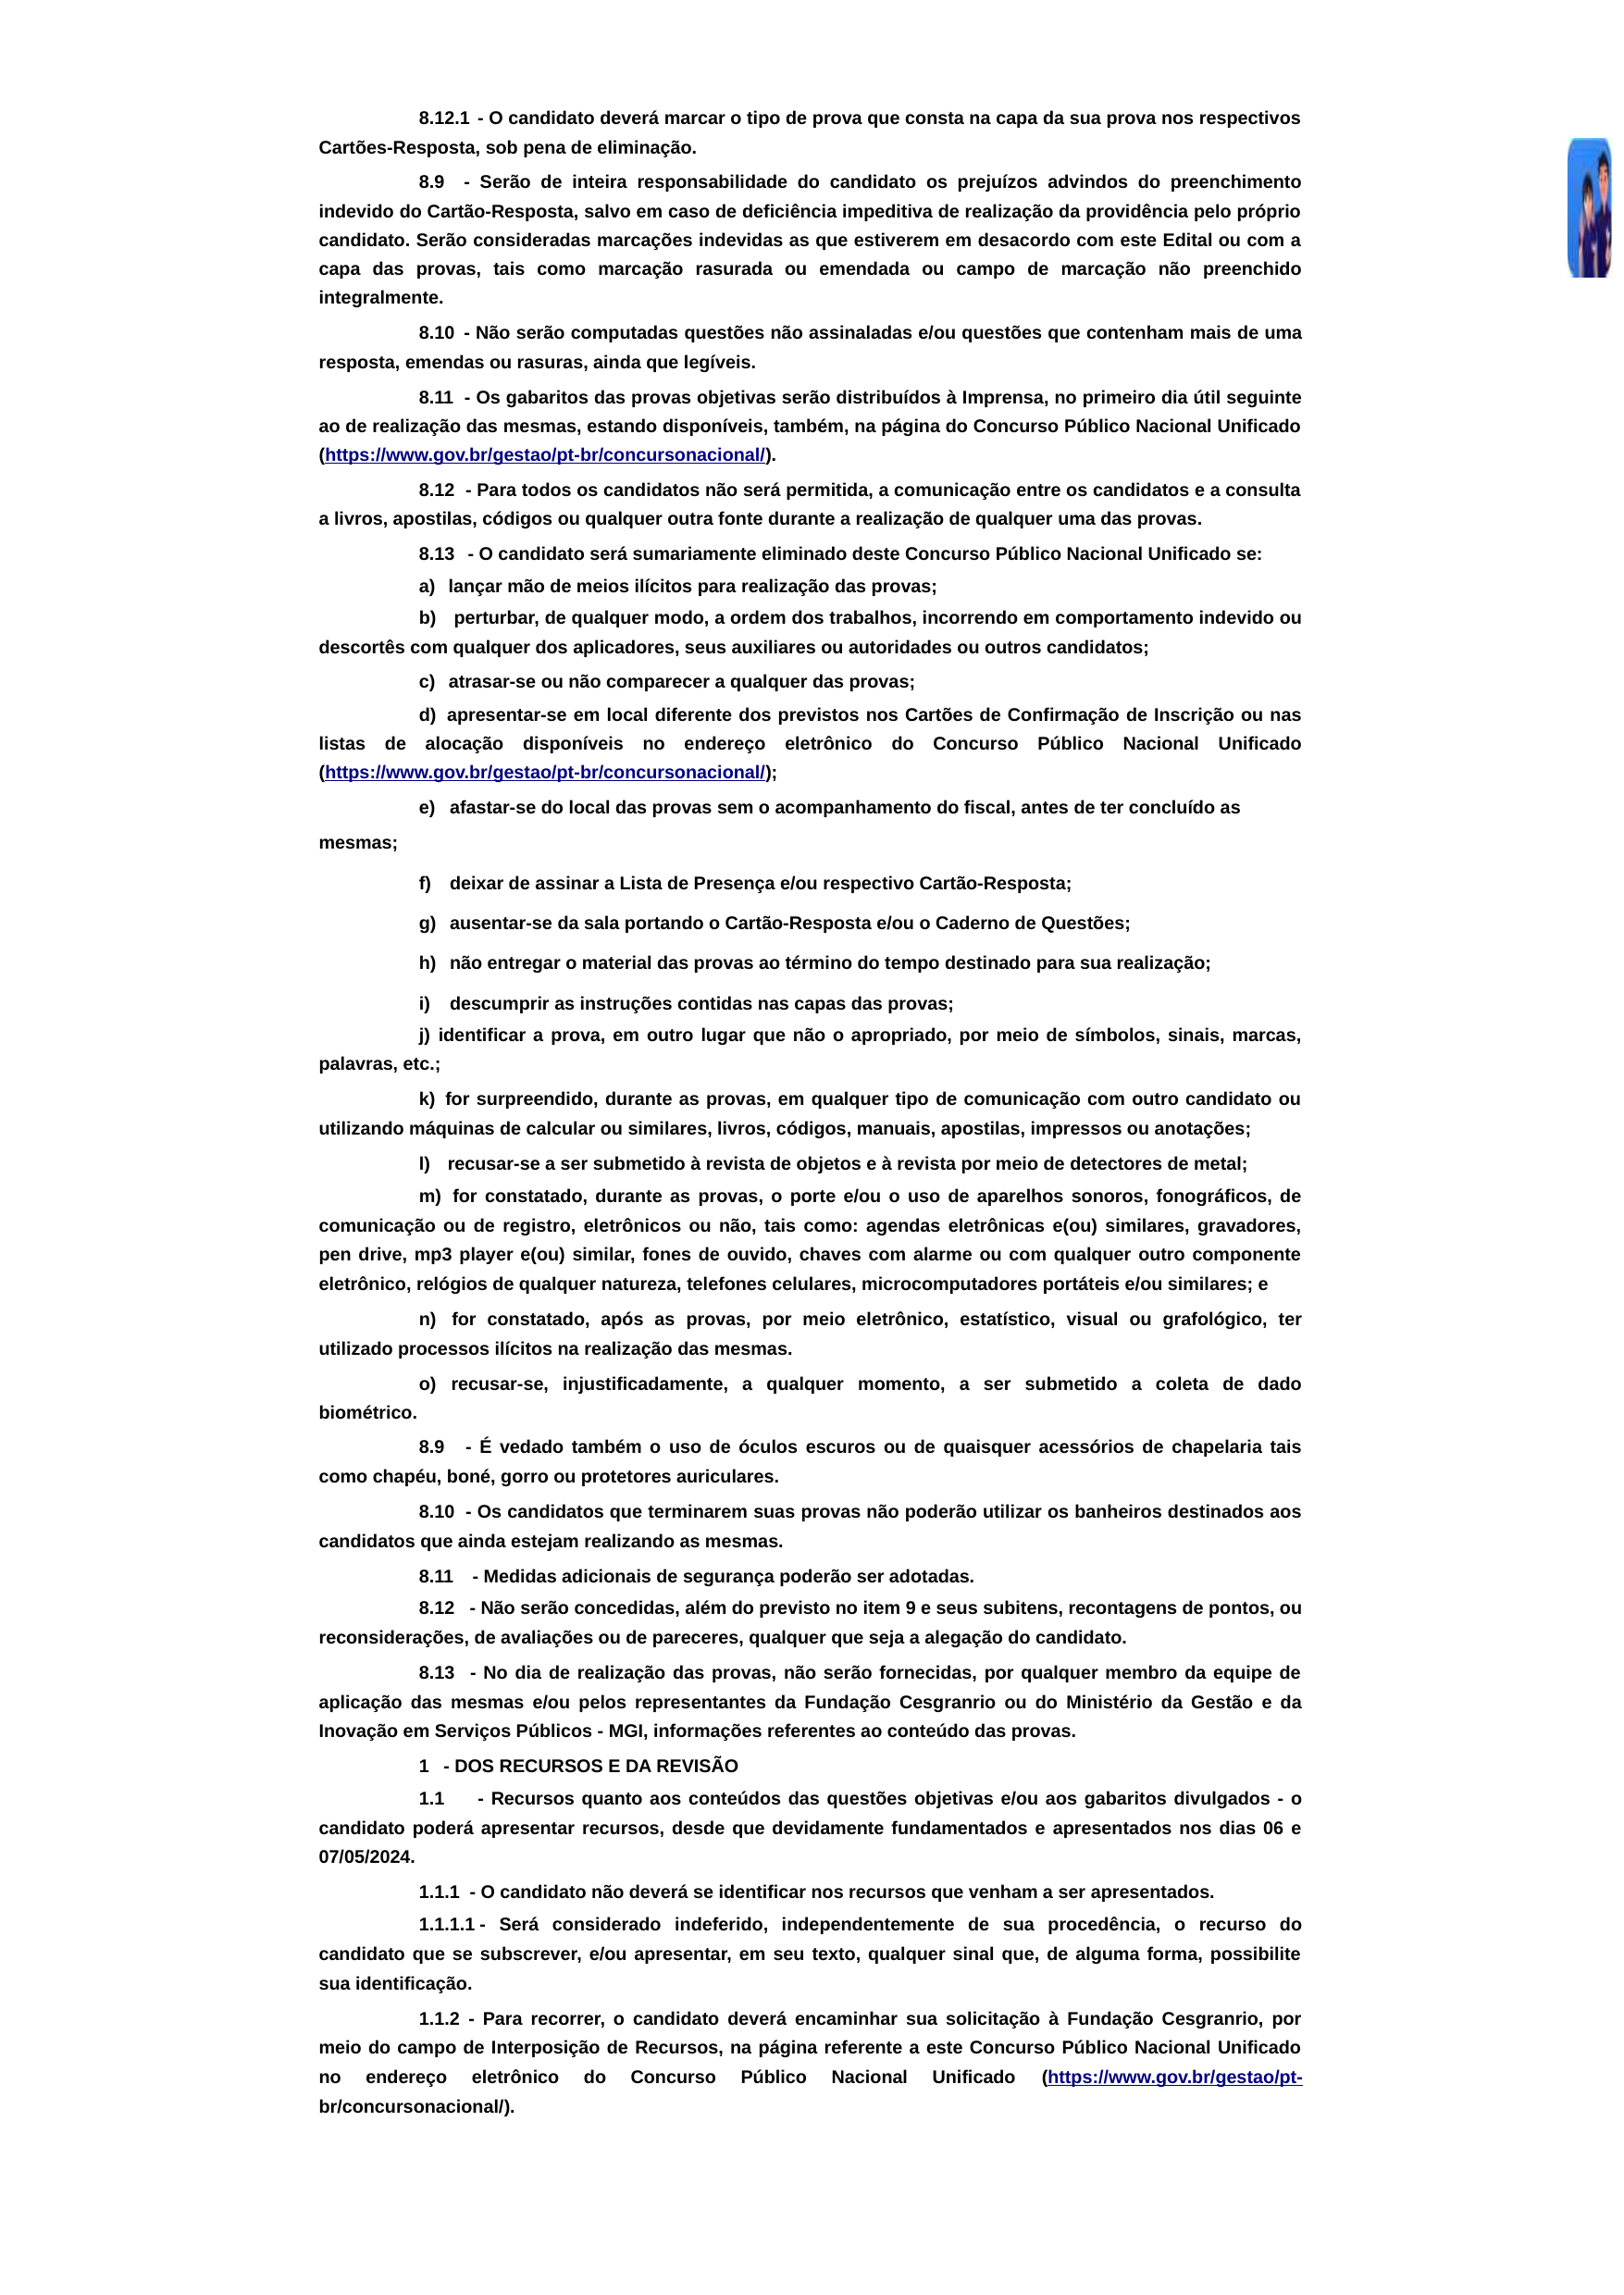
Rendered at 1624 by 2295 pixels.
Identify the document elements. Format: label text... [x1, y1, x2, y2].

list for constatado, após as provas, por meio eletrônico, estatístico, visual ou grafológico, ter utilizado processos ilícitos na realização das mesmas. [318, 1302, 1303, 1360]
list - Os gabaritos das provas objetivas serão distribuídos à Imprensa, no primeiro dia útil seguinte ao de realização das mesmas, estando disponíveis, também, na página do Concurso Público Nacional Unificado (https://www.gov.br/gestao/pt-br/concursonacional/). [318, 380, 1303, 467]
list - O candidato será sumariamente eliminado deste Concurso Público Nacional Unificado se: [318, 546, 1303, 564]
list for surpreendido, durante as provas, em qualquer tipo de comunicação com outro candidato ou utilizando máquinas de calcular ou similares, livros, códigos, manuais, apostilas, impressos ou anotações; [318, 1082, 1303, 1141]
list - Recursos quanto aos conteúdos das questões objetivas e/ou aos gabaritos divulgados - o candidato poderá apresentar recursos, desde que devidamente fundamentados e apresentados nos dias 06 e 07/05/2024. [318, 1781, 1303, 1869]
list - O candidato deverá marcar o tipo de prova que consta na capa da sua prova nos respectivos Cartões-Resposta, sob pena de eliminação. [318, 101, 1303, 159]
list - Medidas adicionais de segurança poderão ser adotadas. [318, 1568, 1303, 1586]
list - Para todos os candidatos não será permitida, a comunicação entre os candidatos e a consulta a livros, apostilas, códigos ou qualquer outra fonte durante a realização de qualquer uma das provas. [318, 473, 1303, 531]
list não entregar o material das provas ao término do tempo destinado para sua realização; [318, 937, 1303, 977]
list - Os candidatos que terminarem suas provas não poderão utilizar os banheiros destinados aos candidatos que ainda estejam realizando as mesmas. [318, 1495, 1303, 1553]
list descumprir as instruções contidas nas capas das provas; [318, 977, 1303, 1018]
list ausentar-se da sala portando o Cartão-Resposta e/ou o Caderno de Questões; [318, 898, 1303, 937]
list recusar-se a ser submetido à revista de objetos e à revista por meio de detectores de metal; [318, 1155, 1303, 1173]
list for constatado, durante as provas, o porte e/ou o uso de aparelhos sonoros, fonográficos, de comunicação ou de registro, eletrônicos ou não, tais como: agendas eletrônicas e(ou) similares, gravadores, pen drive, mp3 player e(ou) similar, fones de ouvido, chaves com alarme ou com qualquer outro componente eletrônico, relógios de qualquer natureza, telefones celulares, microcomputadores portáteis e/ou similares; e [318, 1179, 1303, 1296]
list perturbar, de qualquer modo, a ordem dos trabalhos, incorrendo em comportamento indevido ou descortês com qualquer dos aplicadores, seus auxiliares ou autoridades ou outros candidatos; [318, 601, 1303, 659]
list - Não serão computadas questões não assinaladas e/ou questões que contenham mais de uma resposta, emendas ou rasuras, ainda que legíveis. [318, 316, 1303, 374]
list - Serão de inteira responsabilidade do candidato os prejuízos advindos do preenchimento indevido do Cartão-Resposta, salvo em caso de deficiência impeditiva de realização da providência pelo próprio candidato. Serão consideradas marcações indevidas as que estiverem em desacordo com este Edital ou com a capa das provas, tais como marcação rasurada ou emendada ou campo de marcação não preenchido integralmente. [318, 166, 1303, 310]
list - No dia de realização das provas, não serão fornecidas, por qualquer membro da equipe de aplicação das mesmas e/ou pelos representantes da Fundação Cesgranrio ou do Ministério da Gestão e da Inovação em Serviços Públicos - MGI, informações referentes ao conteúdo das provas. [318, 1656, 1303, 1743]
text mesmas; [318, 817, 1303, 857]
list lançar mão de meios ilícitos para realização das provas; [318, 577, 1303, 596]
list atrasar-se ou não comparecer a qualquer das provas; [318, 674, 1303, 692]
list - Para recorrer, o candidato deverá encaminhar sua solicitação à Fundação Cesgranrio, por meio do campo de Interposição de Recursos, na página referente a este Concurso Público Nacional Unificado no endereço eletrônico do Concurso Público Nacional Unificado (https://www.gov.br/gestao/pt- br/concursonacional/). [318, 2002, 1303, 2118]
list - É vedado também o uso de óculos escuros ou de quaisquer acessórios de chapelaria tais como chapéu, boné, gorro ou protetores auriculares. [318, 1430, 1303, 1489]
list - O candidato não deverá se identificar nos recursos que venham a ser apresentados. [318, 1884, 1303, 1903]
list deixar de assinar a Lista de Presença e/ou respectivo Cartão-Resposta; [318, 857, 1303, 898]
list - DOS RECURSOS E DA REVISÃO [318, 1758, 1303, 1776]
list identificar a prova, em outro lugar que não o apropriado, por meio de símbolos, sinais, marcas, palavras, etc.; [318, 1018, 1303, 1076]
list - Será considerado indeferido, independentemente de sua procedência, o recurso do candidato que se subscrever, e/ou apresentar, em seu texto, qualquer sinal que, de alguma forma, possibilite sua identificação. [318, 1907, 1303, 1995]
list apresentar-se em local diferente dos previstos nos Cartões de Confirmação de Inscrição ou nas listas de alocação disponíveis no endereço eletrônico do Concurso Público Nacional Unificado (https://www.gov.br/gestao/pt-br/concursonacional/); [318, 698, 1303, 785]
list recusar-se, injustificadamente, a qualquer momento, a ser submetido a coleta de dado biométrico. [318, 1367, 1303, 1424]
list - Não serão concedidas, além do previsto no item 9 e seus subitens, recontagens de pontos, ou reconsiderações, de avaliações ou de pareceres, qualquer que seja a alegação do candidato. [318, 1591, 1303, 1650]
list afastar-se do local das provas sem o acompanhamento do fiscal, antes de ter concluído as [318, 799, 1303, 817]
